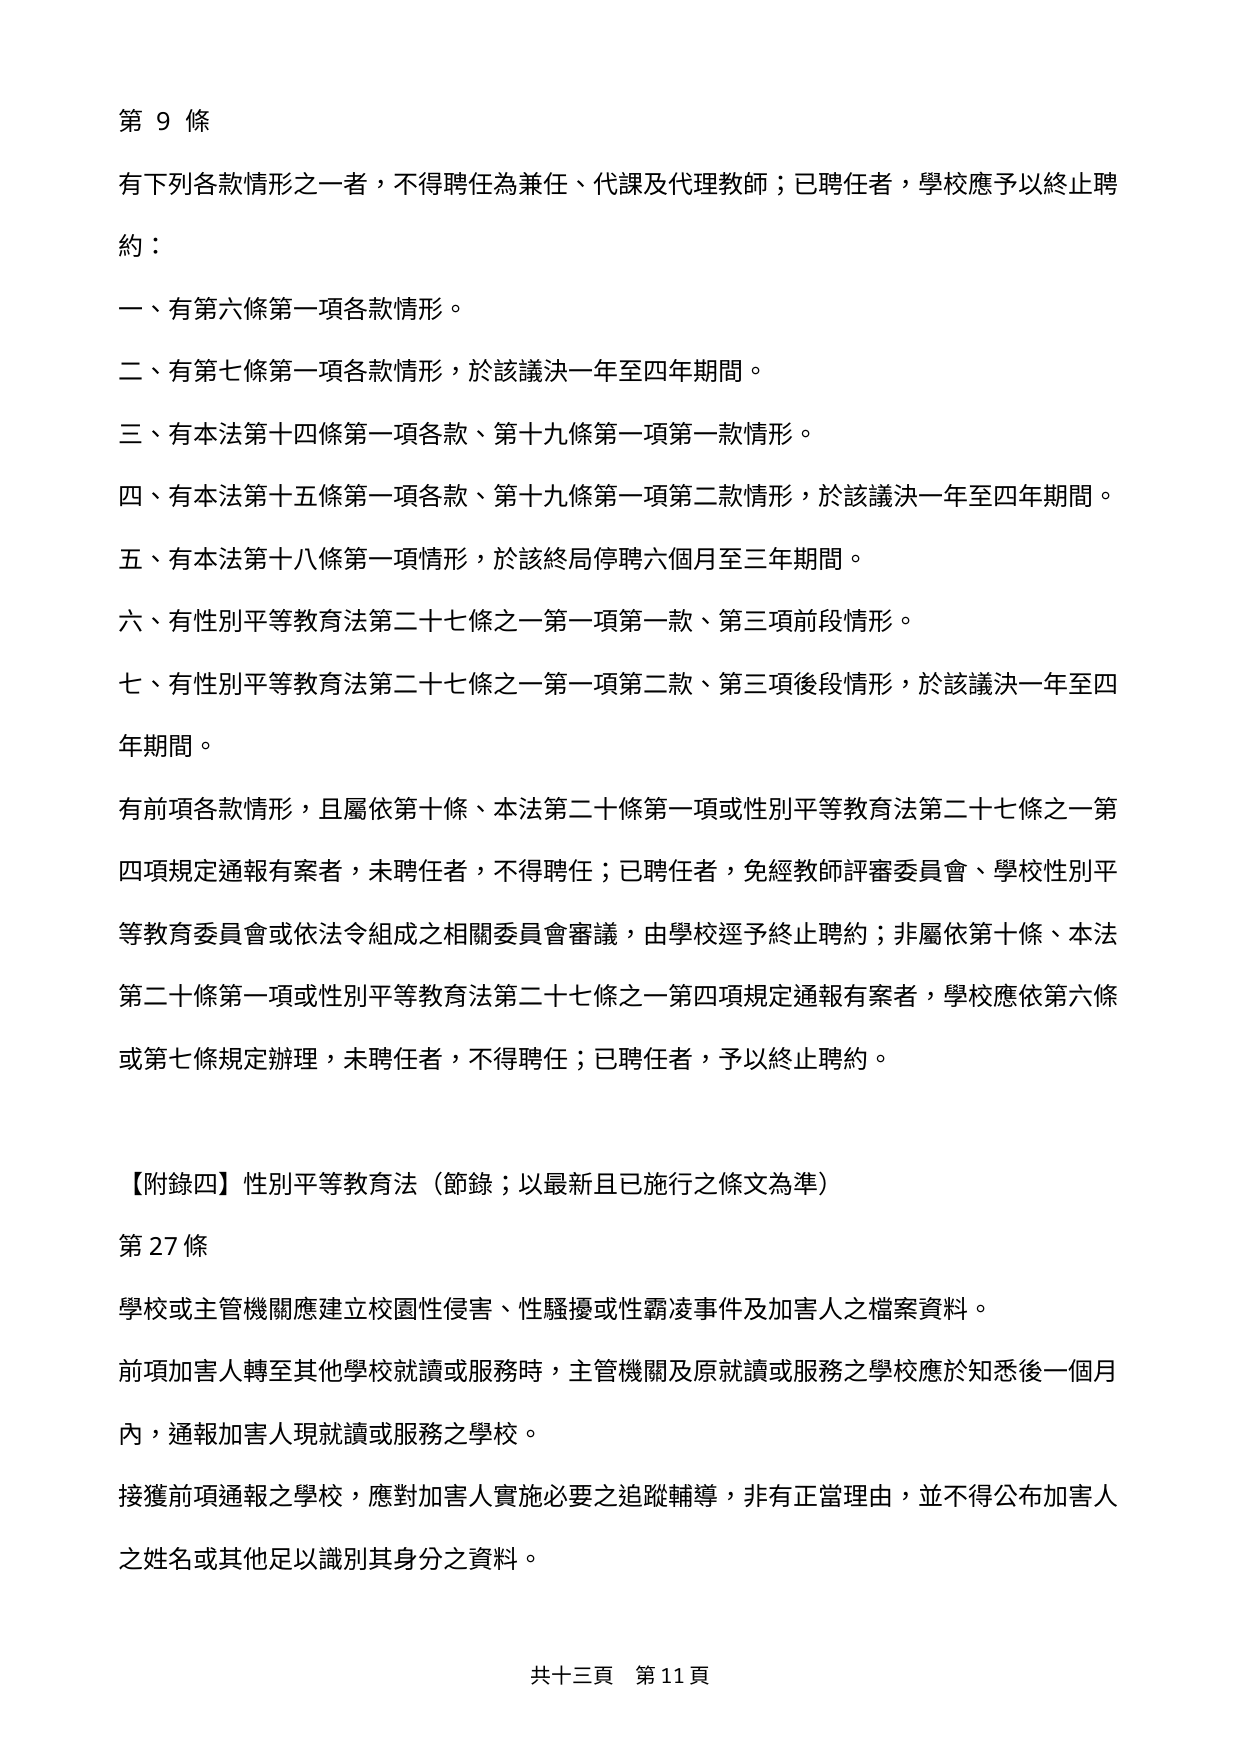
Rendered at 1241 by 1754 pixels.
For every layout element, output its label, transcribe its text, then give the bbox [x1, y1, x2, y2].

text 學校或主管機關應建立校園性侵害、性騷擾或性霸凌事件及加害人之檔案資料。 [118, 1266, 1122, 1328]
text 接獲前項通報之學校，應對加害人實施必要之追蹤輔導，非有正當理由，並不得公布加害人之姓名或其他足以識別其身分之資料。 [118, 1453, 1122, 1578]
text 【附錄四】性別平等教育法（節錄；以最新且已施行之條文為準） [118, 1141, 1122, 1203]
text 第 9 條 有下列各款情形之一者，不得聘任為兼任、代課及代理教師；已聘任者，學校應予以終止聘約： 一、有第六條第一項各款情形。 二、有第七條第一項各款情形，於該議決一年至四年期間。 三、有本法第十四條第一項各款、第十九條第一項第一款情形。 四、有本法第十五條第一項各款、第十九條第一項第二款情形，於該議決一年至四年期間。 五、有本法第十八條第一項情形，於該終局停聘六個月至三年期間。 六、有性別平等教育法第二十七條之一第一項第一款、第三項前段情形。 七、有性別平等教育法第二十七條之一第一項第二款、第三項後段情形，於該議決一年至四年期間。 有前項各款情形，且屬依第十條、本法第二十條第一項或性別平等教育法第二十七條之一第四項規定通報有案者，未聘任者，不得聘任；已聘任者，免經教師評審委員會、學校性別平等教育委員會或依法令組成之相關委員會審議，由學校逕予終止聘約；非屬依第十條、本法第二十條第一項或性別平等教育法第二十七條之一第四項規定通報有案者，學校應依第六條 或第七條規定辦理，未聘任者，不得聘任；已聘任者，予以終止聘約。 [118, 78, 1122, 1078]
text 第27條 [118, 1203, 1122, 1266]
text 前項加害人轉至其他學校就讀或服務時，主管機關及原就讀或服務之學校應於知悉後一個月內，通報加害人現就讀或服務之學校。 [118, 1328, 1122, 1453]
